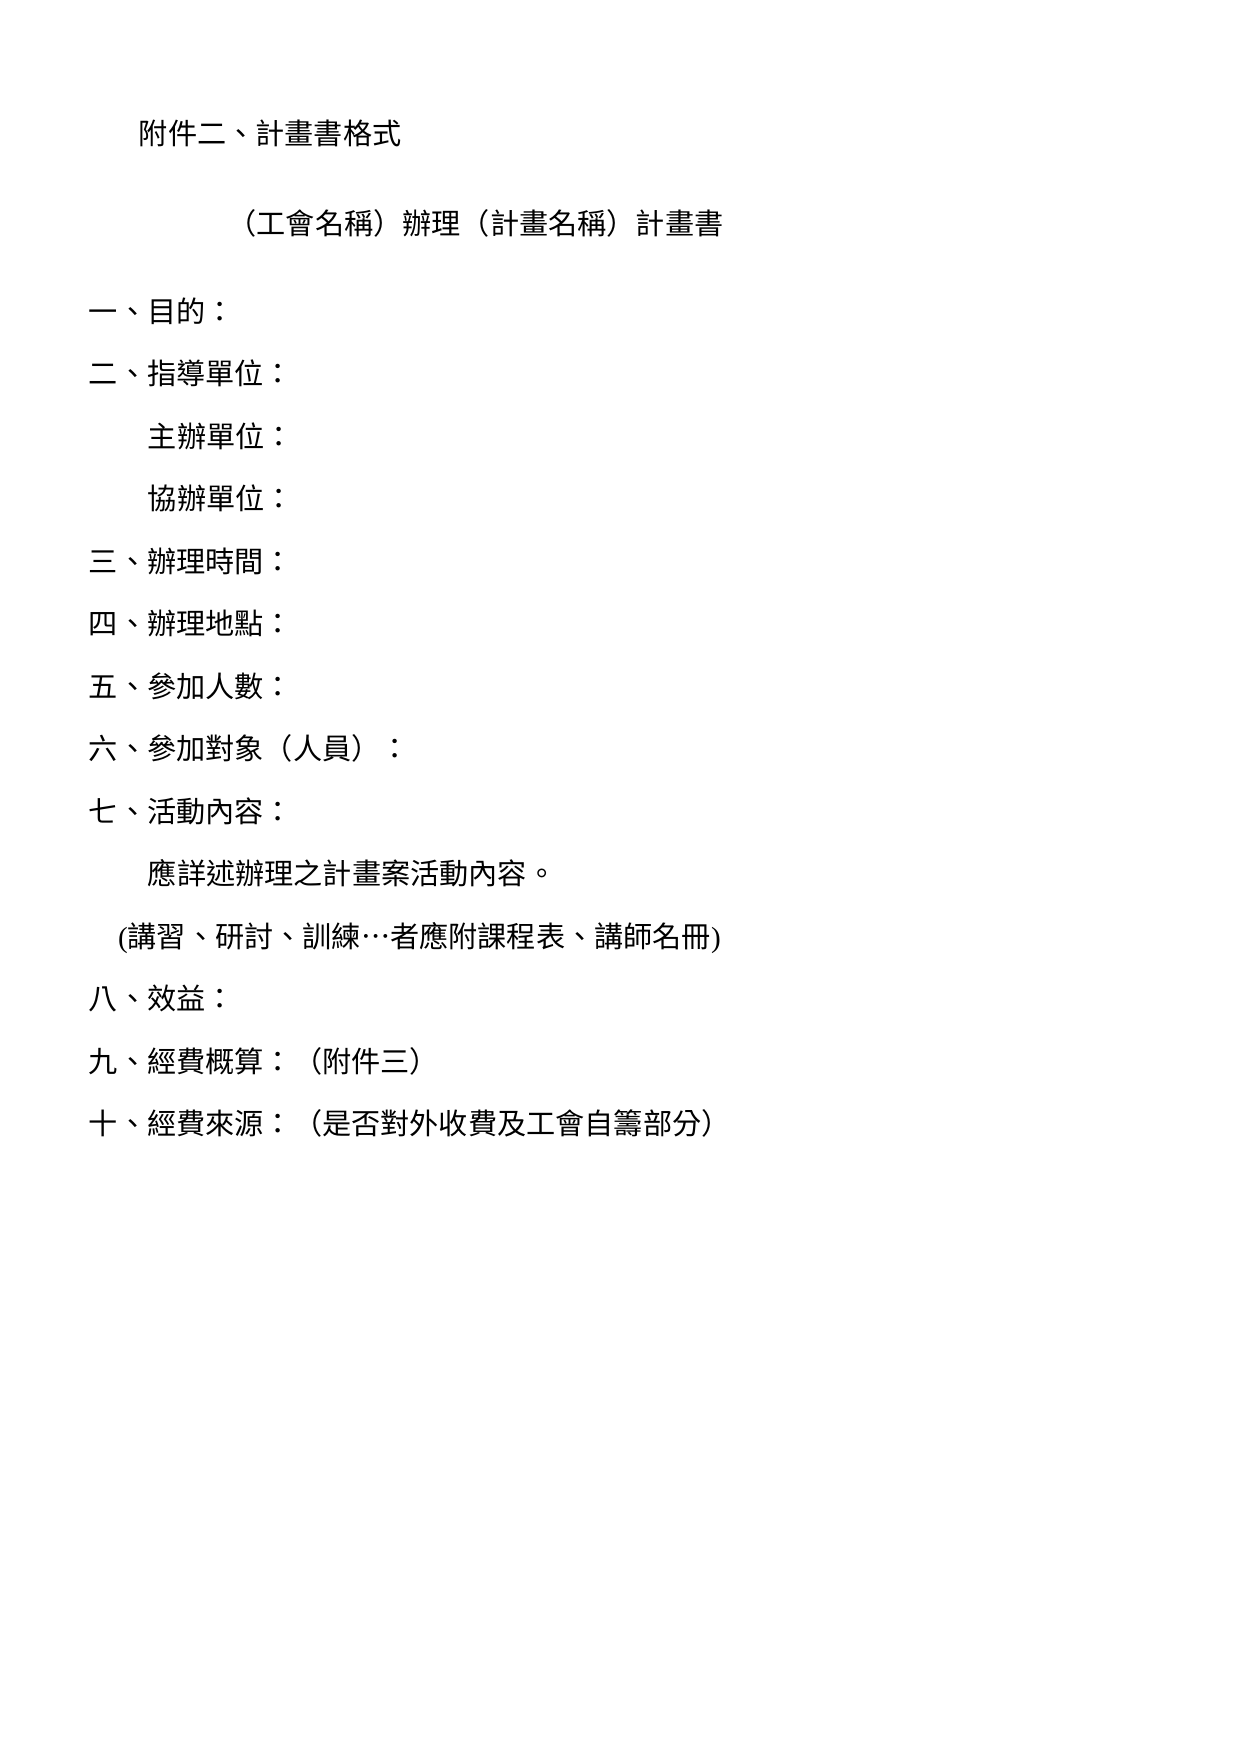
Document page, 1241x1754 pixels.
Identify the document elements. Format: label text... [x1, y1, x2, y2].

text 四、辦理地點： [89, 580, 1152, 643]
text （工會名稱）辦理（計畫名稱）計畫書 [89, 180, 1152, 243]
text 九、經費概算：（附件三） [89, 1018, 1152, 1080]
text (講習、研討、訓練…者應附課程表、講師名冊) [89, 893, 1152, 955]
text 應詳述辦理之計畫案活動內容。 [148, 830, 1152, 893]
text 二、指導單位： [89, 330, 1152, 393]
text 三、辦理時間： [89, 518, 1152, 580]
text 六、參加對象（人員）： [89, 705, 1152, 768]
text 八、效益： [89, 955, 1152, 1018]
text 五、參加人數： [89, 643, 1152, 705]
text 一、目的： [89, 268, 1152, 330]
text 協辦單位： [148, 455, 1152, 518]
text 主辦單位： [148, 393, 1152, 455]
text 附件二、計畫書格式 [89, 110, 1152, 153]
text 十、經費來源：（是否對外收費及工會自籌部分） [89, 1080, 1152, 1143]
text 七、活動內容： [89, 768, 1152, 830]
